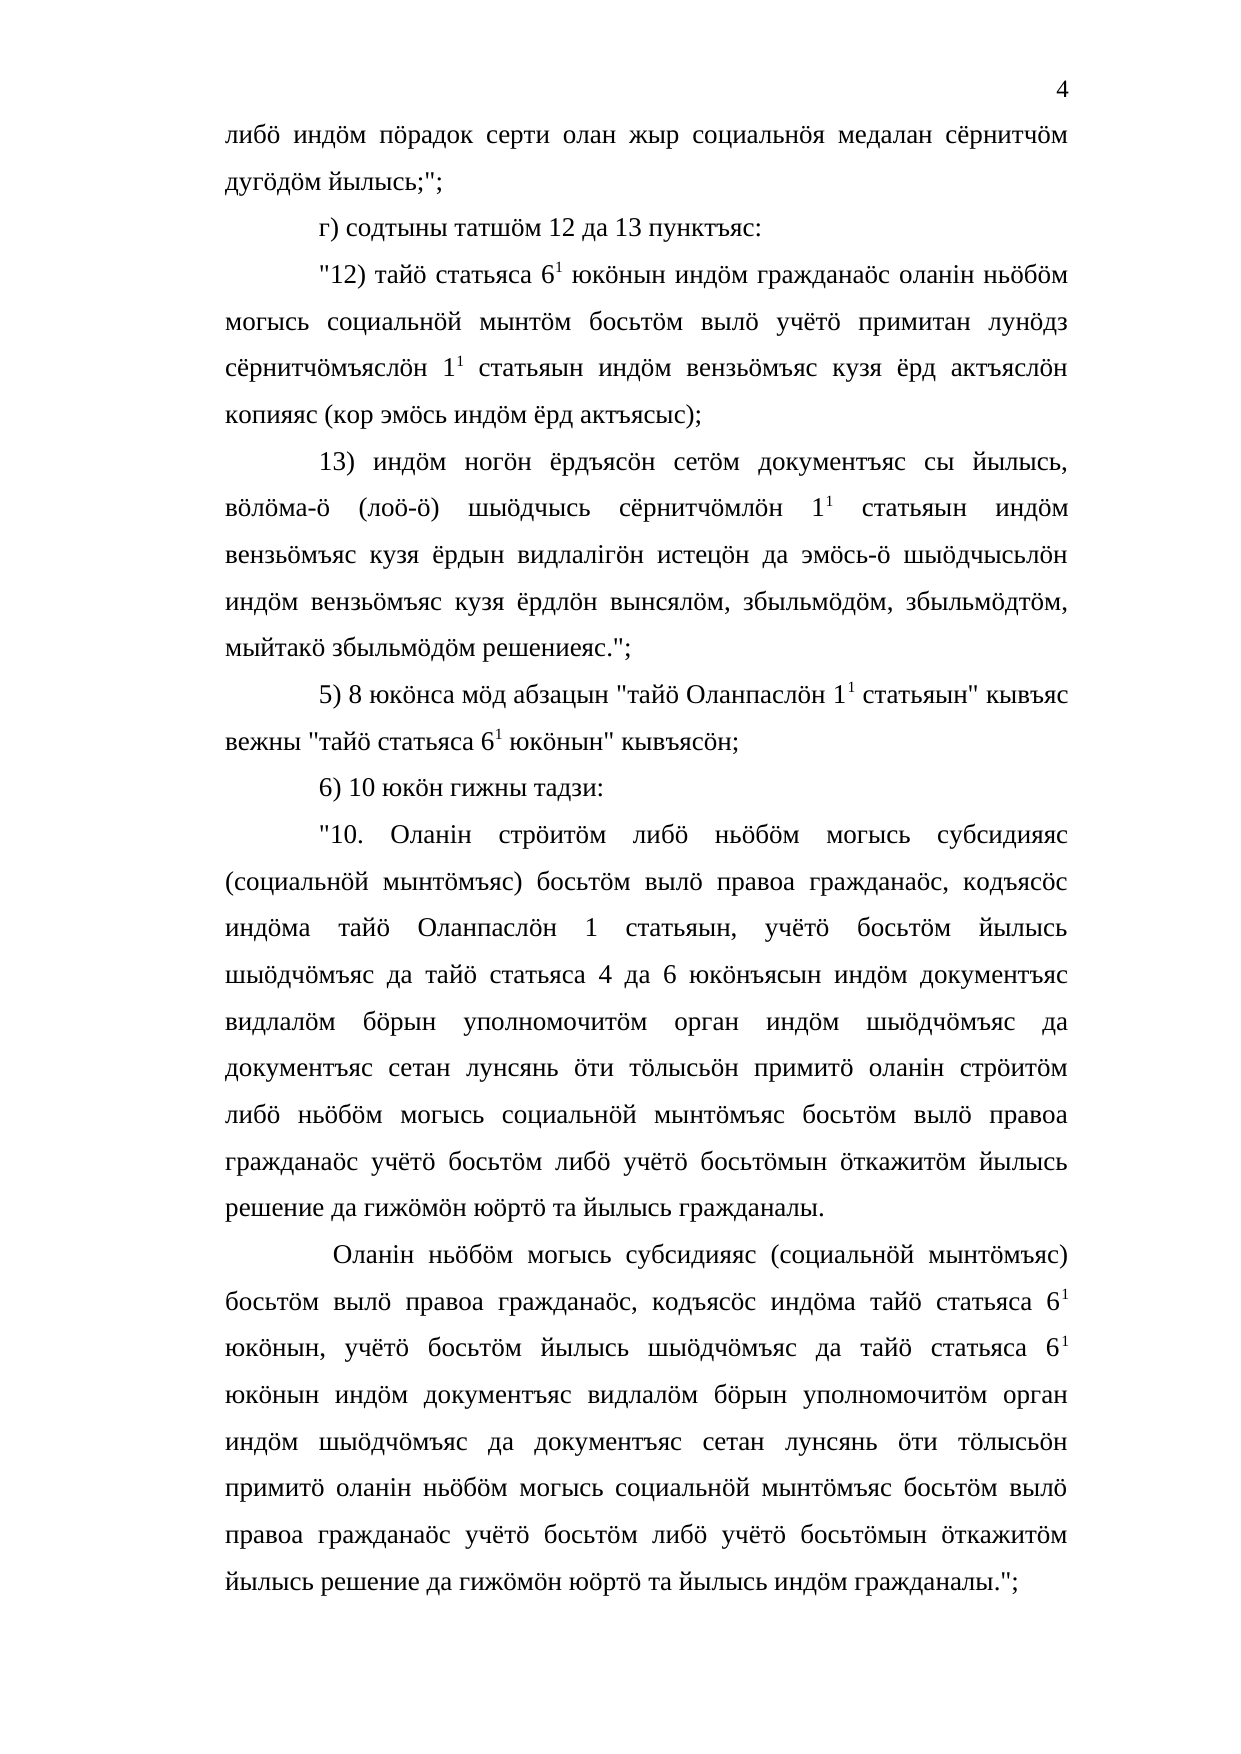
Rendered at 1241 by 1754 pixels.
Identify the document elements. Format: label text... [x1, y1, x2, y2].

text 5) 8 юкöнса мöд абзацын "тайö Оланпаслöн 11 статьяын" кывъяс вежны "тайö статьяса 61 юкöнын" кывъясöн; [225, 678, 1069, 756]
text 13) индöм ногöн ёрдъясöн сетöм документъяс сы йылысь, вöлöма-ö (лоö-ö) шыöдчысь сёрнитчöмлöн 11 статьяын индöм вензьöмъяс кузя ёрдын видлалігöн истецöн да эмöсь-ö шыöдчысьлöн индöм вензьöмъяс кузя ёрдлöн вынсялöм, збыльмöдöм, збыльмöдтöм, мыйтакö збыльмöдöм решениеяс."; [225, 445, 1069, 663]
text г) содтыны татшöм 12 да 13 пунктъяс: [225, 211, 1069, 243]
text Оланін ньöбöм могысь субсидияяс (социальнöй мынтöмъяс) босьтöм вылö правоа гражданаöс, кодъясöс индöма тайö статьяса 61 юкöнын, учётö босьтöм йылысь шыöдчöмъяс да тайö статьяса 61 юкöнын индöм документъяс видлалöм бöрын уполномочитöм орган индöм шыöдчöмъяс да документъяс сетан лунсянь öти тöлысьöн примитö оланін ньöбöм могысь социальнöй мынтöмъяс босьтöм вылö правоа гражданаöс учётö босьтöм либö учётö босьтöмын öткажитöм йылысь решение да гижöмöн юöртö та йылысь индöм гражданалы."; [225, 1238, 1069, 1596]
text "12) тайö статьяса 61 юкöнын индöм гражданаöс оланін ньöбöм могысь социальнöй мынтöм босьтöм вылö учётö примитан лунöдз сёрнитчöмъяслöн 11 статьяын индöм вензьöмъяс кузя ёрд актъяслöн копияяс (кор эмöсь индöм ёрд актъясыс); [225, 258, 1069, 429]
text "10. Оланін стрöитöм либö ньöбöм могысь субсидияяс (социальнöй мынтöмъяс) босьтöм вылö правоа гражданаöс, кодъясöс индöма тайö Оланпаслöн 1 статьяын, учётö босьтöм йылысь шыöдчöмъяс да тайö статьяса 4 да 6 юкöнъясын индöм документъяс видлалöм бöрын уполномочитöм орган индöм шыöдчöмъяс да документъяс сетан лунсянь öти тöлысьöн примитö оланін стрöитöм либö ньöбöм могысь социальнöй мынтöмъяс босьтöм вылö правоа гражданаöс учётö босьтöм либö учётö босьтöмын öткажитöм йылысь решение да гижöмöн юöртö та йылысь гражданалы. [225, 818, 1069, 1223]
text либö индöм пöрадок серти олан жыр социальнöя медалан сёрнитчöм дугöдöм йылысь;"; [225, 118, 1069, 196]
text 6) 10 юкöн гижны тадзи: [225, 771, 1069, 803]
